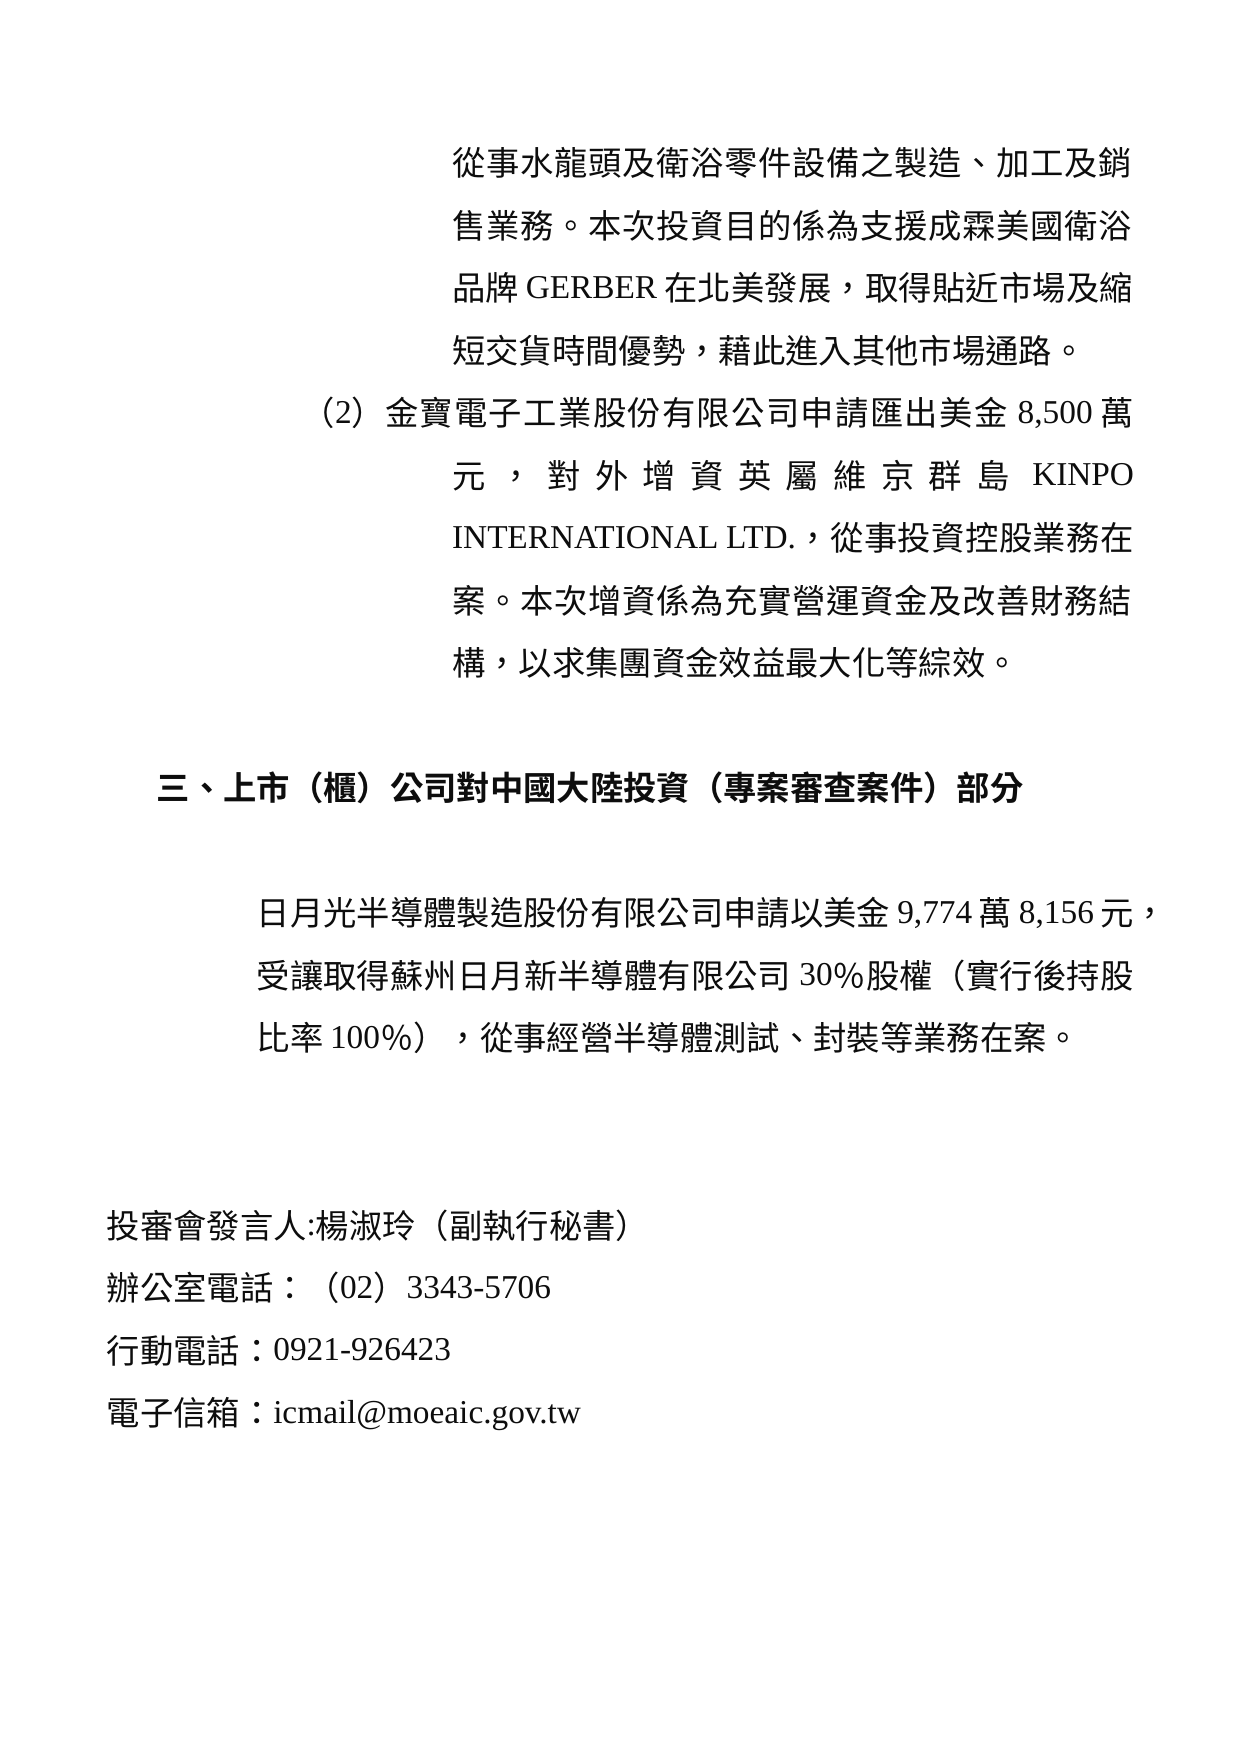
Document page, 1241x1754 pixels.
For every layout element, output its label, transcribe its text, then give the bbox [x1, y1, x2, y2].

list 金寶電子工業股份有限公司申請匯出美金8,500萬元，對外增資英屬維京群島KINPO INTERNATIONAL LTD.，從事投資控股業務在案。本次增資係為充實營運資金及改善財務結構，以求集團資金效益最大化等綜效。 [301, 369, 1134, 682]
text 電子信箱：icmail@moeaic.gov.tw [106, 1369, 1134, 1432]
text 辦公室電話：（02）3343-5706 [106, 1244, 1134, 1307]
text 投審會發言人:楊淑玲（副執行秘書） [106, 1182, 1134, 1244]
text 日月光半導體製造股份有限公司申請以美金9,774萬8,156元，受讓取得蘇州日月新半導體有限公司30％股權（實行後持股比率100％），從事經營半導體測試、封裝等業務在案。 [256, 869, 1134, 1057]
text 行動電話：0921-926423 [106, 1307, 1134, 1369]
list 從事水龍頭及衛浴零件設備之製造、加工及銷售業務。本次投資目的係為支援成霖美國衛浴品牌GERBER在北美發展，取得貼近市場及縮短交貨時間優勢，藉此進入其他市場通路。 [301, 119, 1134, 369]
text 三、上市（櫃）公司對中國大陸投資（專案審查案件）部分 [156, 744, 1134, 807]
